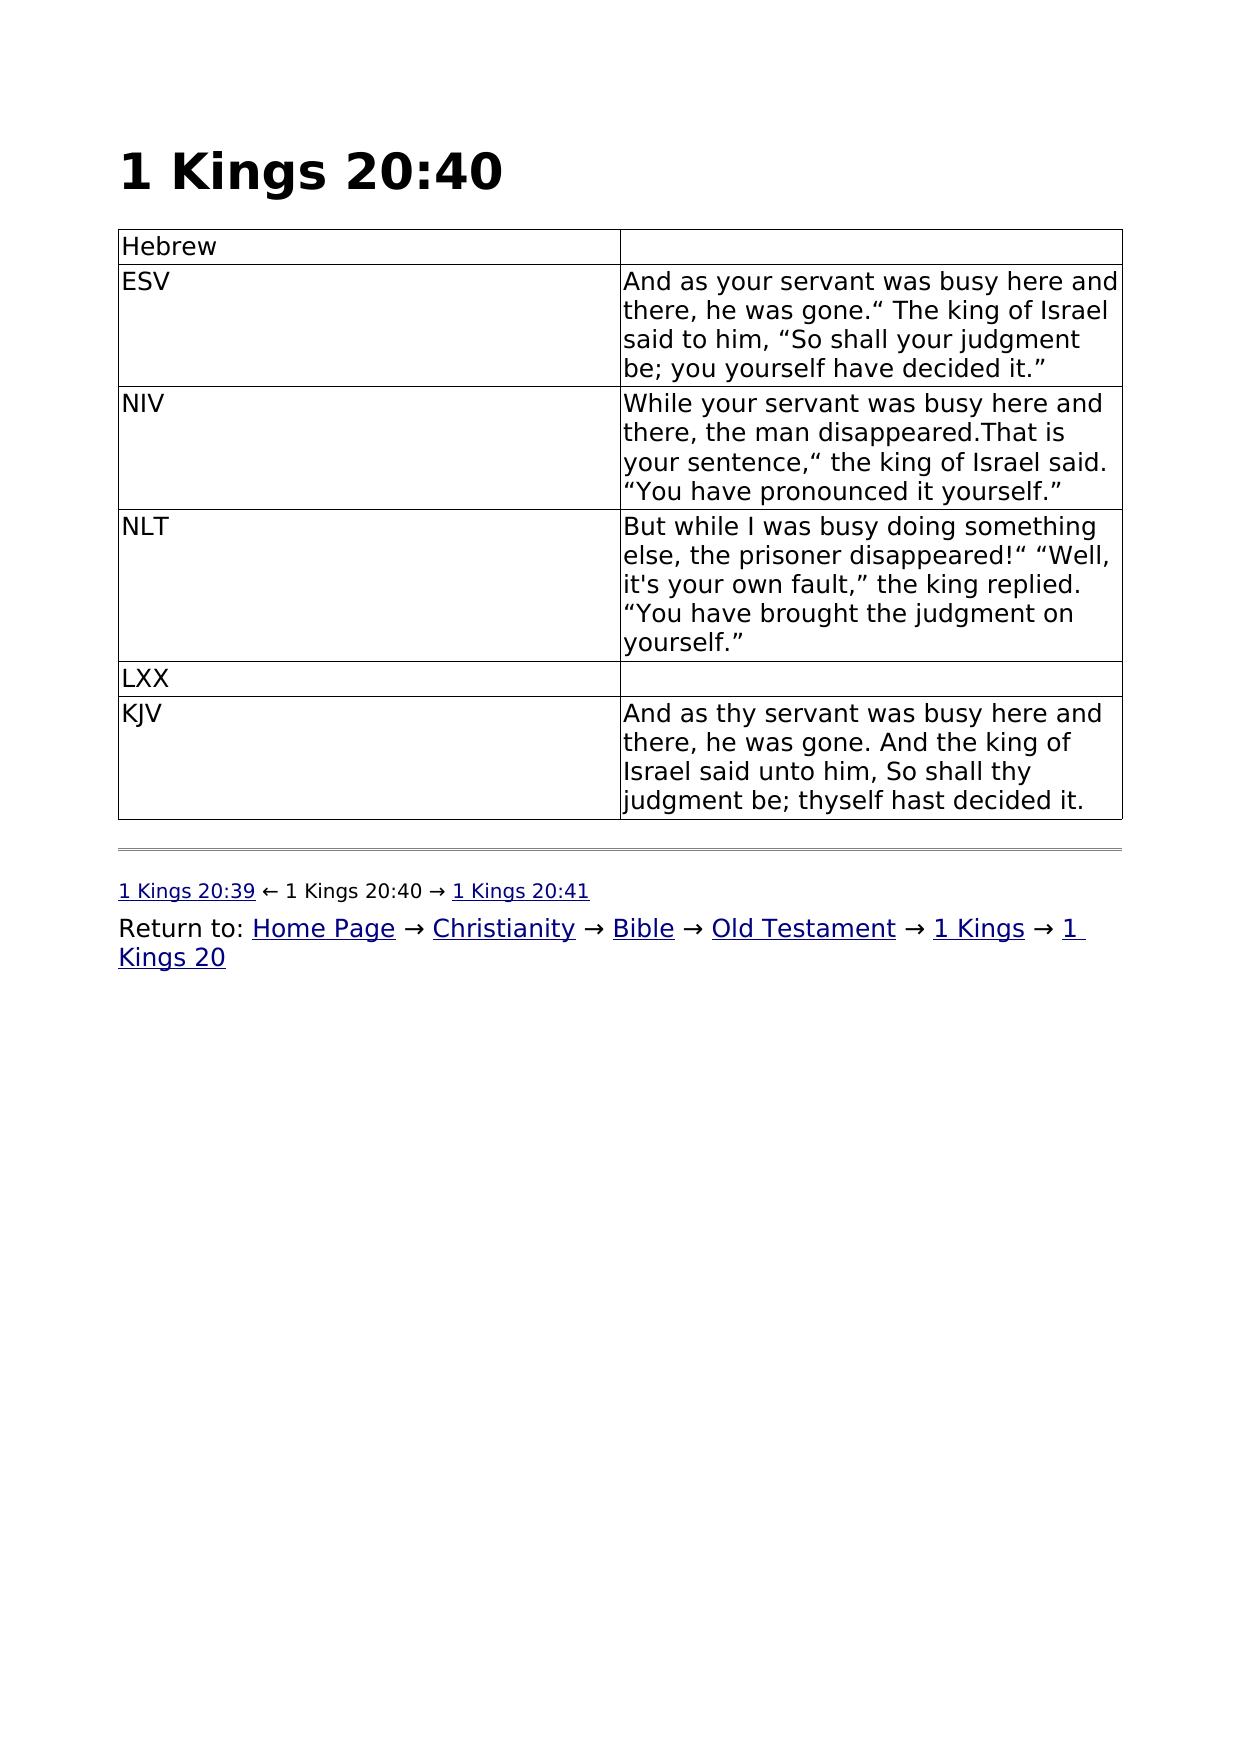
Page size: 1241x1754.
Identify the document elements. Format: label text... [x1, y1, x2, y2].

subtitle 1 Kings 20:40 [118, 143, 1122, 201]
text Return to: Home Page → Christianity → Bible → Old Testament → 1 Kings → 1 Kings 20 [118, 914, 1122, 972]
table_cell And as your servant was busy here and there, he was gone.“ The king of Israel said to him, “So shall your judgment be; you yourself have decided it.” [621, 265, 1122, 386]
table_cell While your servant was busy here and there, the man disappeared.That is your sentence,“ the king of Israel said. “You have pronounced it yourself.” [621, 387, 1122, 509]
table_cell KJV [119, 697, 620, 818]
table_cell NIV [119, 387, 620, 509]
table_cell LXX [119, 662, 620, 696]
table_cell And as thy servant was busy here and there, he was gone. And the king of Israel said unto him, So shall thy judgment be; thyself hast decided it. [621, 697, 1122, 818]
table_cell ESV [119, 265, 620, 386]
table_cell But while I was busy doing something else, the prisoner disappeared!“ “Well, it's your own fault,” the king replied. “You have brought the judgment on yourself.” [621, 510, 1122, 661]
table_header [621, 230, 1122, 264]
table_cell NLT [119, 510, 620, 661]
table_header Hebrew [119, 230, 620, 264]
table_cell [621, 662, 1122, 696]
text 1 Kings 20:39 ← 1 Kings 20:40 → 1 Kings 20:41 [118, 880, 1122, 914]
